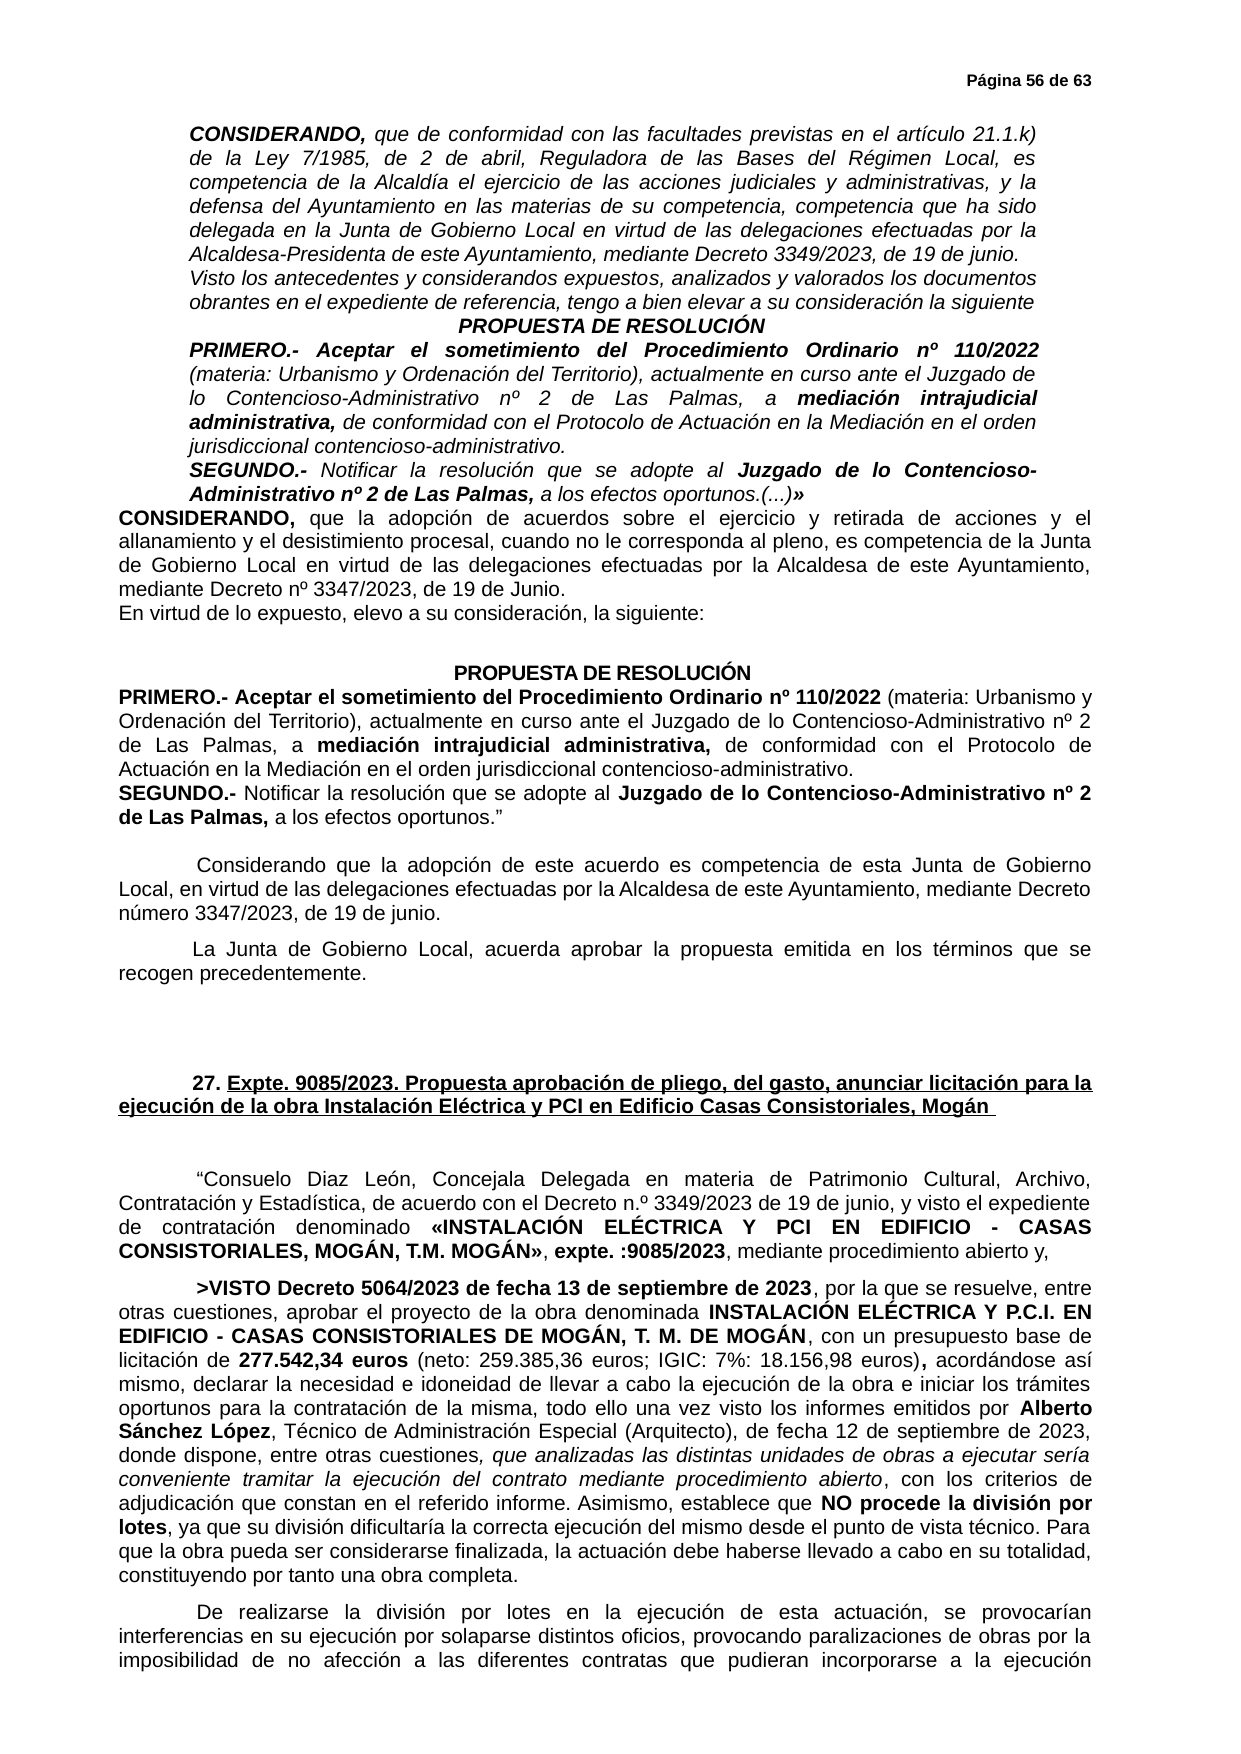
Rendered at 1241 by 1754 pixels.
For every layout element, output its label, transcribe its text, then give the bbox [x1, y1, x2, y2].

text 27. Expte. 9085/2023. Propuesta aprobación de pliego, del gasto, anunciar licitación para la ejecución de la obra Instalación Eléctrica y PCI en Edificio Casas Consistoriales, Mogán [118, 1070, 1092, 1118]
text SEGUNDO.- Notificar la resolución que se adopte al Juzgado de lo Contencioso-Administrativo nº 2 de Las Palmas, a los efectos oportunos.” [118, 781, 1092, 829]
text PROPUESTA DE RESOLUCIÓN [189, 314, 1039, 338]
text CONSIDERANDO, que la adopción de acuerdos sobre el ejercicio y retirada de acciones y el allanamiento y el desistimiento procesal, cuando no le corresponda al pleno, es competencia de la Junta de Gobierno Local en virtud de las delegaciones efectuadas por la Alcaldesa de este Ayuntamiento, mediante Decreto nº 3347/2023, de 19 de Junio. [118, 505, 1092, 601]
text Visto los antecedentes y considerandos expuestos, analizados y valorados los documentos obrantes en el expediente de referencia, tengo a bien elevar a su consideración la siguiente [189, 266, 1039, 314]
text PROPUESTA DE RESOLUCIÓN [118, 661, 1092, 685]
text CONSIDERANDO, que de conformidad con las facultades previstas en el artículo 21.1.k) de la Ley 7/1985, de 2 de abril, Reguladora de las Bases del Régimen Local, es competencia de la Alcaldía el ejercicio de las acciones judiciales y administrativas, y la defensa del Ayuntamiento en las materias de su competencia, competencia que ha sido delegada en la Junta de Gobierno Local en virtud de las delegaciones efectuadas por la Alcaldesa-Presidenta de este Ayuntamiento, mediante Decreto 3349/2023, de 19 de junio. [189, 122, 1039, 266]
text La Junta de Gobierno Local, acuerda aprobar la propuesta emitida en los términos que se recogen precedentemente. [118, 937, 1092, 985]
text De realizarse la división por lotes en la ejecución de esta actuación, se provocarían interferencias en su ejecución por solaparse distintos oficios, provocando paralizaciones de obras por la imposibilidad de no afección a las diferentes contratas que pudieran incorporarse a la ejecución [118, 1599, 1092, 1671]
text PRIMERO.- Aceptar el sometimiento del Procedimiento Ordinario nº 110/2022 (materia: Urbanismo y Ordenación del Territorio), actualmente en curso ante el Juzgado de lo Contencioso-Administrativo nº 2 de Las Palmas, a mediación intrajudicial administrativa, de conformidad con el Protocolo de Actuación en la Mediación en el orden jurisdiccional contencioso-administrativo. [118, 685, 1092, 781]
text PRIMERO.- Aceptar el sometimiento del Procedimiento Ordinario nº 110/2022 (materia: Urbanismo y Ordenación del Territorio), actualmente en curso ante el Juzgado de lo Contencioso-Administrativo nº 2 de Las Palmas, a mediación intrajudicial administrativa, de conformidad con el Protocolo de Actuación en la Mediación en el orden jurisdiccional contencioso-administrativo. [189, 338, 1039, 457]
text >VISTO Decreto 5064/2023 de fecha 13 de septiembre de 2023, por la que se resuelve, entre otras cuestiones, aprobar el proyecto de la obra denominada INSTALACIÓN ELÉCTRICA Y P.C.I. EN EDIFICIO - CASAS CONSISTORIALES DE MOGÁN, T. M. DE MOGÁN, con un presupuesto base de licitación de 277.542,34 euros (neto: 259.385,36 euros; IGIC: 7%: 18.156,98 euros), acordándose así mismo, declarar la necesidad e idoneidad de llevar a cabo la ejecución de la obra e iniciar los trámites oportunos para la contratación de la misma, todo ello una vez visto los informes emitidos por Alberto Sánchez López, Técnico de Administración Especial (Arquitecto), de fecha 12 de septiembre de 2023, donde dispone, entre otras cuestiones, que analizadas las distintas unidades de obras a ejecutar sería conveniente tramitar la ejecución del contrato mediante procedimiento abierto, con los criterios de adjudicación que constan en el referido informe. Asimismo, establece que NO procede la división por lotes, ya que su división dificultaría la correcta ejecución del mismo desde el punto de vista técnico. Para que la obra pueda ser considerarse finalizada, la actuación debe haberse llevado a cabo en su totalidad, constituyendo por tanto una obra completa. [118, 1276, 1092, 1587]
text En virtud de lo expuesto, elevo a su consideración, la siguiente: [118, 601, 1092, 625]
text SEGUNDO.- Notificar la resolución que se adopte al Juzgado de lo Contencioso-Administrativo nº 2 de Las Palmas, a los efectos oportunos.(...)» [189, 457, 1039, 505]
text Considerando que la adopción de este acuerdo es competencia de esta Junta de Gobierno Local, en virtud de las delegaciones efectuadas por la Alcaldesa de este Ayuntamiento, mediante Decreto número 3347/2023, de 19 de junio. [118, 853, 1092, 924]
text “Consuelo Diaz León, Concejala Delegada en materia de Patrimonio Cultural, Archivo, Contratación y Estadística, de acuerdo con el Decreto n.º 3349/2023 de 19 de junio, y visto el expediente de contratación denominado «INSTALACIÓN ELÉCTRICA Y PCI EN EDIFICIO - CASAS CONSISTORIALES, MOGÁN, T.M. MOGÁN», expte. :9085/2023, mediante procedimiento abierto y, [118, 1167, 1092, 1263]
